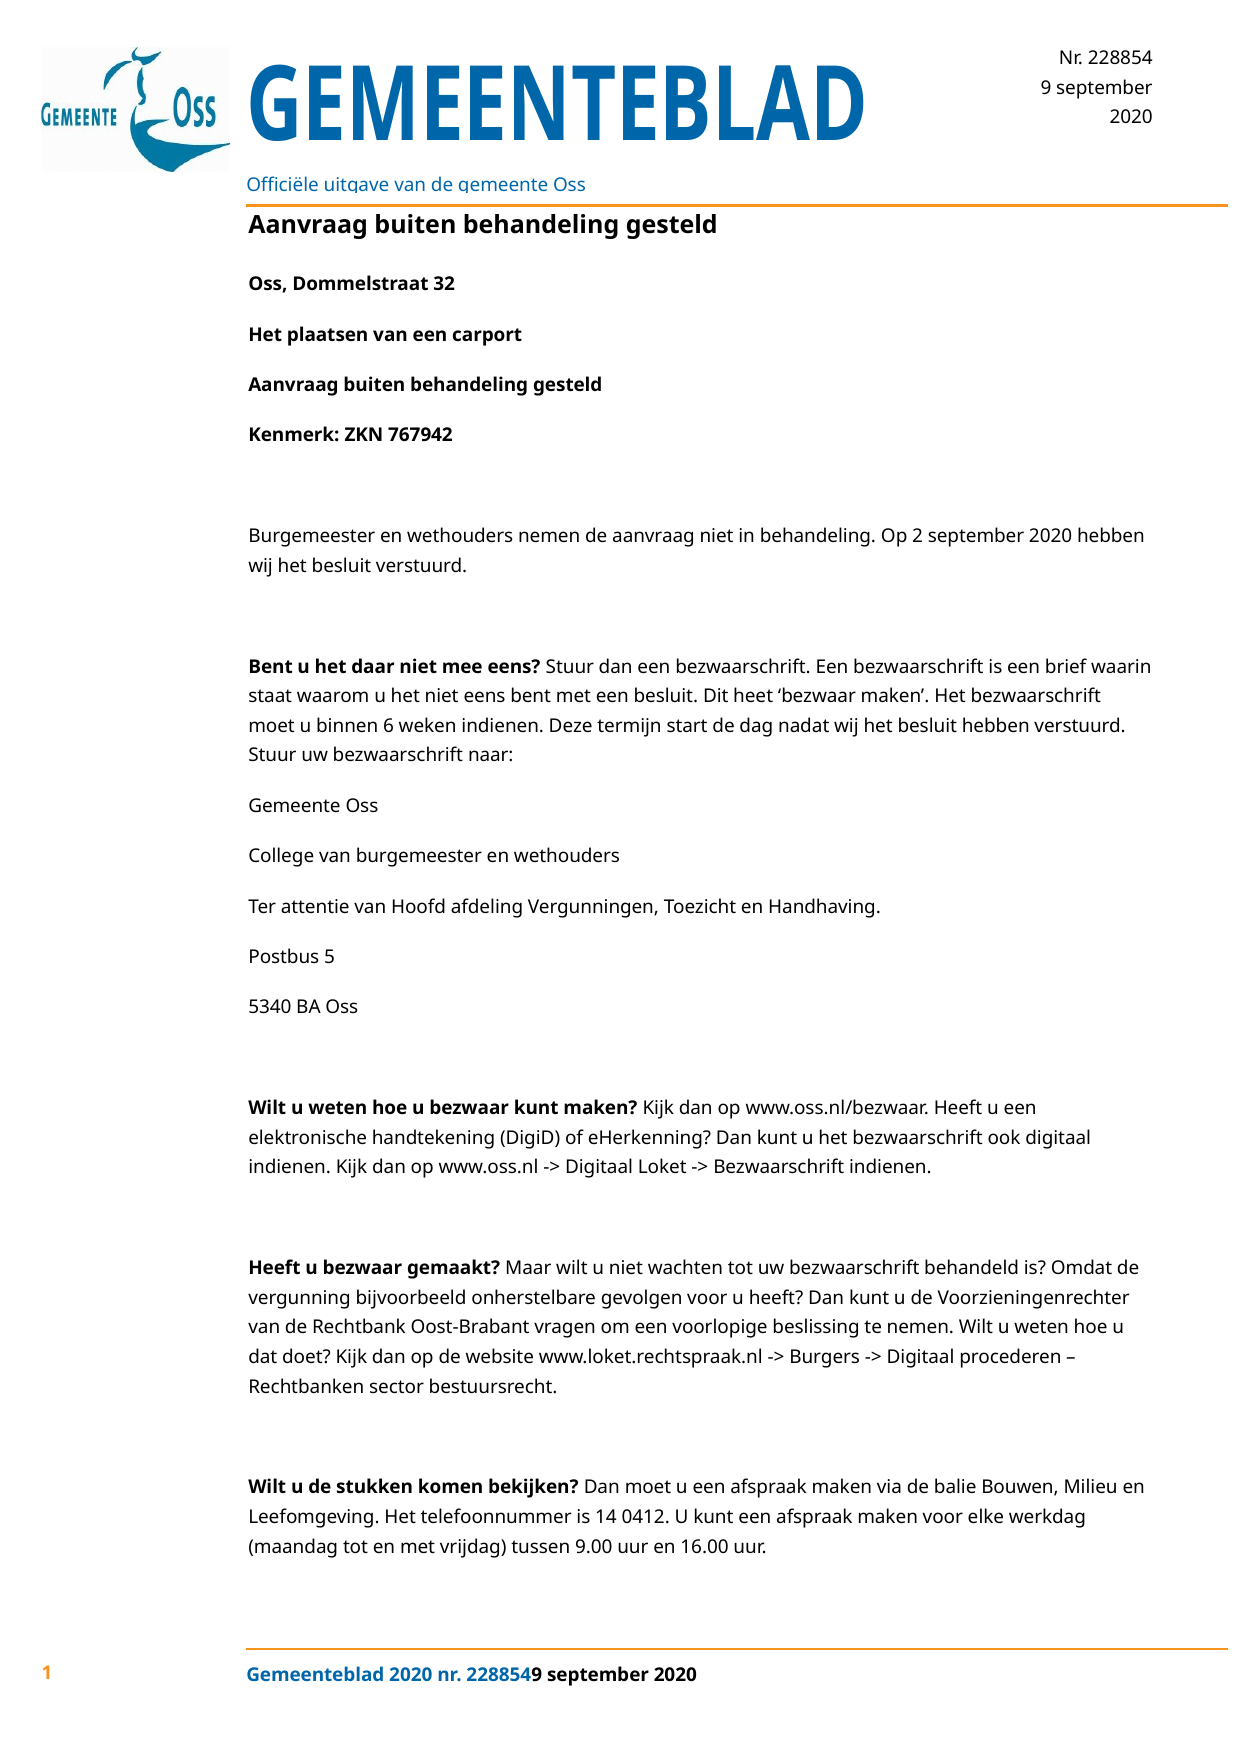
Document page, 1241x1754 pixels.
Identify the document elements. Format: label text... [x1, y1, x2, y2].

text Oss, Dommelstraat 32 [248, 270, 1152, 296]
text Bent u het daar niet mee eens? Stuur dan een bezwaarschrift. Een bezwaarschrift is een brief waarin staat waarom u het niet eens bent met een besluit. Dit heet ‘bezwaar maken’. Het bezwaarschrift moet u binnen 6 weken indienen. Deze termijn start de dag nadat wij het besluit hebben verstuurd. Stuur uw bezwaarschrift naar: [248, 653, 1152, 767]
text Aanvraag buiten behandeling gesteld [248, 371, 1152, 397]
text Gemeente Oss [248, 792, 1152, 818]
text Wilt u de stukken komen bekijken? Dan moet u een afspraak maken via de balie Bouwen, Milieu en Leefomgeving. Het telefoonnummer is 14 0412. U kunt een afspraak maken voor elke werkdag (maandag tot en met vrijdag) tussen 9.00 uur en 16.00 uur. [248, 1474, 1152, 1558]
text Postbus 5 [248, 943, 1152, 969]
text Aanvraag buiten behandeling gesteld [248, 207, 1152, 241]
text 5340 BA Oss [248, 994, 1152, 1019]
text Kenmerk: ZKN 767942 [248, 422, 1152, 447]
text Burgemeester en wethouders nemen de aanvraag niet in behandeling. Op 2 september 2020 hebben wij het besluit verstuurd. [248, 522, 1152, 578]
text Ter attentie van Hoofd afdeling Vergunningen, Toezicht en Handhaving. [248, 893, 1152, 918]
text Heeft u bezwaar gemaakt? Maar wilt u niet wachten tot uw bezwaarschrift behandeld is? Omdat de vergunning bijvoorbeeld onherstelbare gevolgen voor u heeft? Dan kunt u de Voorzieningenrechter van de Rechtbank Oost-Brabant vragen om een voorlopige beslissing te nemen. Wilt u weten hoe u dat doet? Kijk dan op de website www.loket.rechtspraak.nl -> Burgers -> Digitaal procederen – Rechtbanken sector bestuursrecht. [248, 1254, 1152, 1398]
text Het plaatsen van een carport [248, 321, 1152, 346]
text College van burgemeester en wethouders [248, 842, 1152, 868]
picture [41, 47, 231, 172]
text Wilt u weten hoe u bezwaar kunt maken? Kijk dan op www.oss.nl/bezwaar. Heeft u een elektronische handtekening (DigiD) of eHerkenning? Dan kunt u het bezwaarschrift ook digitaal indienen. Kijk dan op www.oss.nl -> Digitaal Loket -> Bezwaarschrift indienen. [248, 1094, 1152, 1179]
